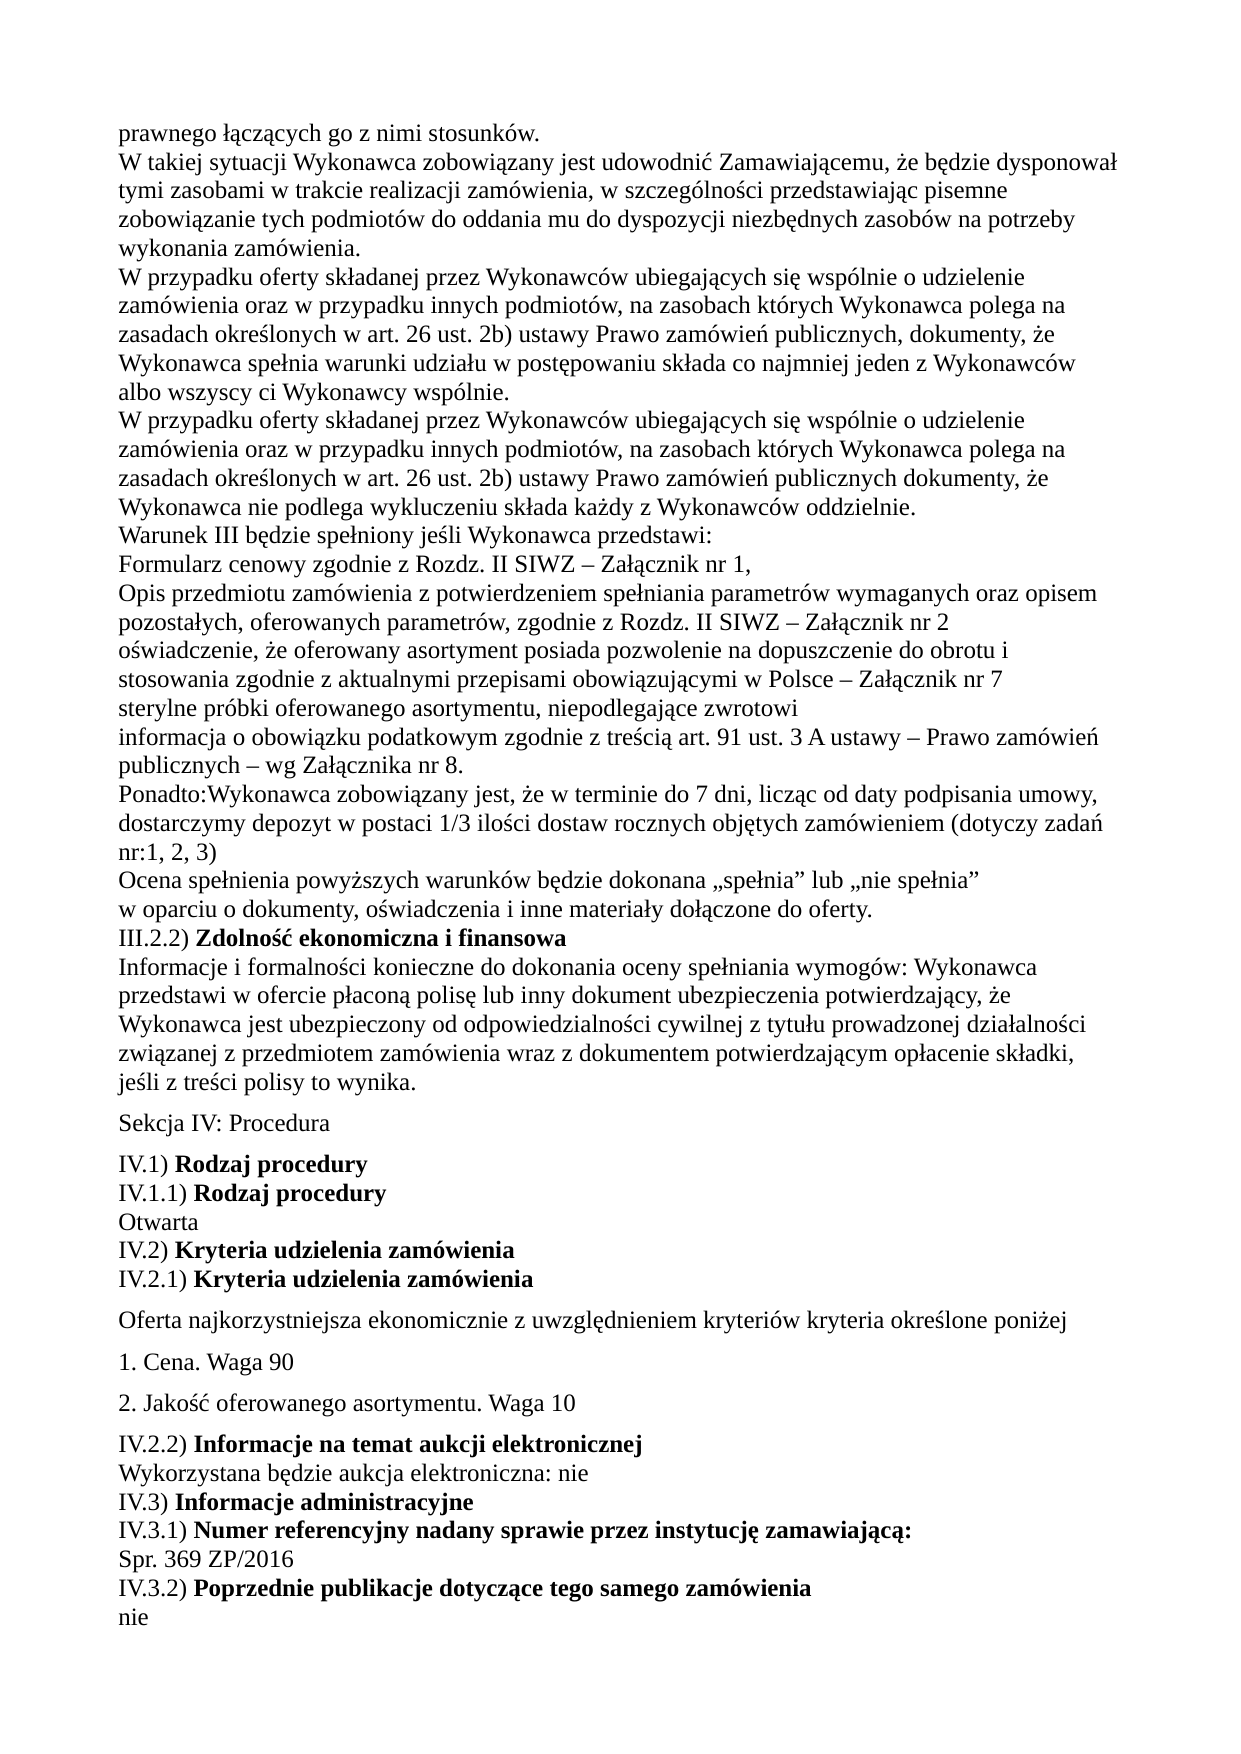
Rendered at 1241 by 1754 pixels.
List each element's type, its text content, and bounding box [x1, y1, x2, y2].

text nie [118, 1602, 1122, 1631]
text IV.1.1) Rodzaj procedury [118, 1178, 1122, 1207]
text 1. Cena. Waga 90 [118, 1347, 1122, 1376]
text Sekcja IV: Procedura [118, 1108, 1122, 1137]
text Otwarta [118, 1207, 1122, 1236]
text Oferta najkorzystniejsza ekonomicznie z uwzględnieniem kryteriów kryteria określone poniżej [118, 1306, 1122, 1334]
text IV.2.1) Kryteria udzielenia zamówienia [118, 1264, 1122, 1293]
text Spr. 369 ZP/2016 [118, 1544, 1122, 1573]
text Wykorzystana będzie aukcja elektroniczna: nie [118, 1458, 1122, 1487]
text IV.2.2) Informacje na temat aukcji elektronicznej [118, 1429, 1122, 1458]
text IV.2) Kryteria udzielenia zamówienia [118, 1236, 1122, 1264]
text prawnego łączących go z nimi stosunków. W takiej sytuacji Wykonawca zobowiązany jest udowodnić Zamawiającemu, że będzie dysponował tymi zasobami w trakcie realizacji zamówienia, w szczególności przedstawiając pisemne zobowiązanie tych podmiotów do oddania mu do dyspozycji niezbędnych zasobów na potrzeby wykonania zamówienia. W przypadku oferty składanej przez Wykonawców ubiegających się wspólnie o udzielenie zamówienia oraz w przypadku innych podmiotów, na zasobach których Wykonawca polega na zasadach określonych w art. 26 ust. 2b) ustawy Prawo zamówień publicznych, dokumenty, że Wykonawca spełnia warunki udziału w postępowaniu składa co najmniej jeden z Wykonawców albo wszyscy ci Wykonawcy wspólnie. W przypadku oferty składanej przez Wykonawców ubiegających się wspólnie o udzielenie zamówienia oraz w przypadku innych podmiotów, na zasobach których Wykonawca polega na zasadach określonych w art. 26 ust. 2b) ustawy Prawo zamówień publicznych dokumenty, że Wykonawca nie podlega wykluczeniu składa każdy z Wykonawców oddzielnie. Warunek III będzie spełniony jeśli Wykonawca przedstawi: Formularz cenowy zgodnie z Rozdz. II SIWZ – Załącznik nr 1, Opis przedmiotu zamówienia z potwierdzeniem spełniania parametrów wymaganych oraz opisem pozostałych, oferowanych parametrów, zgodnie z Rozdz. II SIWZ – Załącznik nr 2 oświadczenie, że oferowany asortyment posiada pozwolenie na dopuszczenie do obrotu i stosowania zgodnie z aktualnymi przepisami obowiązującymi w Polsce – Załącznik nr 7 sterylne próbki oferowanego asortymentu, niepodlegające zwrotowi informacja o obowiązku podatkowym zgodnie z treścią art. 91 ust. 3 A ustawy – Prawo zamówień publicznych – wg Załącznika nr 8. Ponadto:Wykonawca zobowiązany jest, że w terminie do 7 dni, licząc od daty podpisania umowy, dostarczymy depozyt w postaci 1/3 ilości dostaw rocznych objętych zamówieniem (dotyczy zadań nr:1, 2, 3) Ocena spełnienia powyższych warunków będzie dokonana „spełnia” lub „nie spełnia” w oparciu o dokumenty, oświadczenia i inne materiały dołączone do oferty. [118, 118, 1122, 923]
text IV.3) Informacje administracyjne [118, 1487, 1122, 1516]
text Informacje i formalności konieczne do dokonania oceny spełniania wymogów: Wykonawca przedstawi w ofercie płaconą polisę lub inny dokument ubezpieczenia potwierdzający, że Wykonawca jest ubezpieczony od odpowiedzialności cywilnej z tytułu prowadzonej działalności związanej z przedmiotem zamówienia wraz z dokumentem potwierdzającym opłacenie składki, jeśli z treści polisy to wynika. [118, 952, 1122, 1096]
text III.2.2) Zdolność ekonomiczna i finansowa [118, 923, 1122, 952]
text IV.1) Rodzaj procedury [118, 1149, 1122, 1178]
text IV.3.1) Numer referencyjny nadany sprawie przez instytucję zamawiającą: [118, 1516, 1122, 1544]
text IV.3.2) Poprzednie publikacje dotyczące tego samego zamówienia [118, 1573, 1122, 1602]
text 2. Jakość oferowanego asortymentu. Waga 10 [118, 1388, 1122, 1417]
